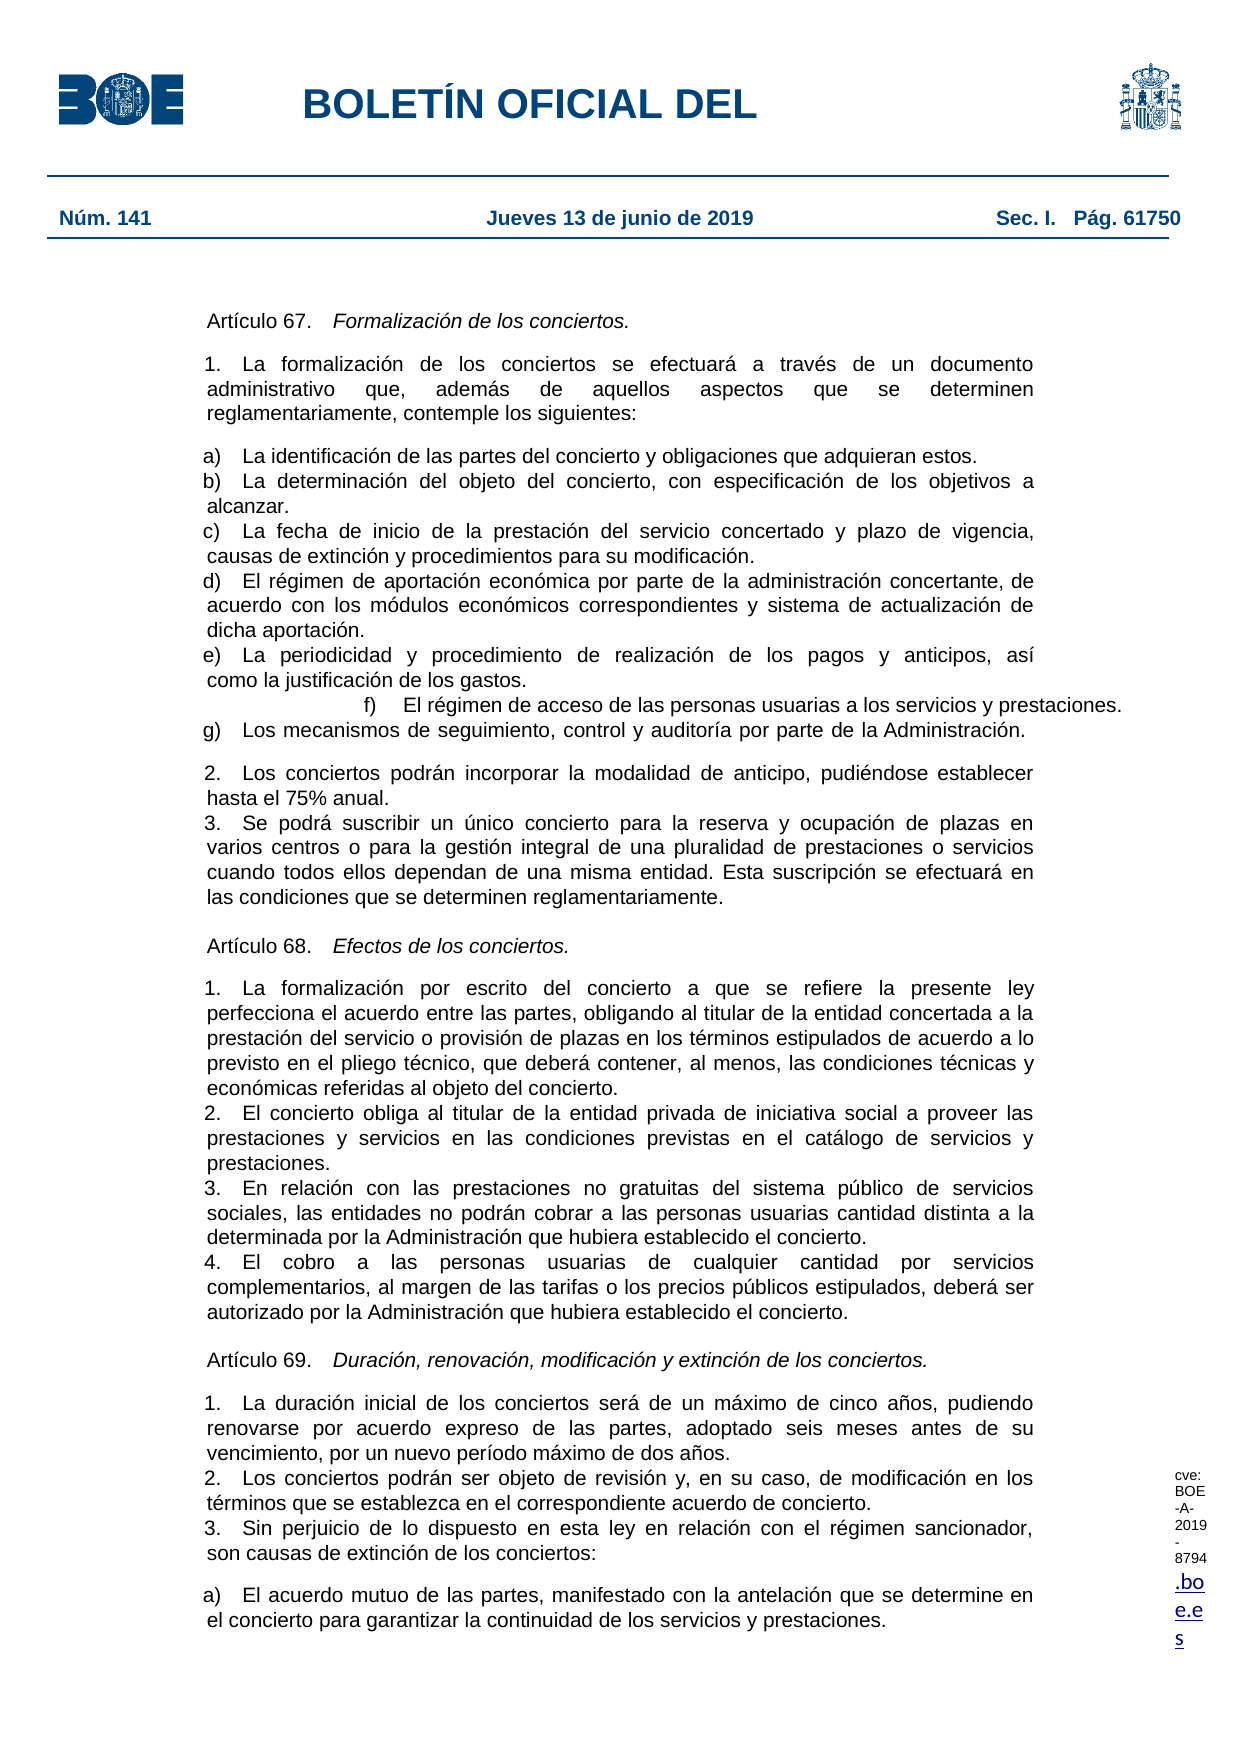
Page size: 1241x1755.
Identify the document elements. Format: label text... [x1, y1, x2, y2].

list La fecha de inicio de la prestación del servicio concertado y plazo de vigencia, causas de extinción y procedimientos para su modificación. [167, 519, 1034, 567]
list La determinación del objeto del concierto, con especificación de los objetivos a alcanzar. [167, 469, 1034, 518]
list El cobro a las personas usuarias de cualquier cantidad por servicios complementarios, al margen de las tarifas o los precios públicos estipulados, deberá ser autorizado por la Administración que hubiera establecido el concierto. [168, 1250, 1034, 1324]
list Los mecanismos de seguimiento, control y auditoría por parte de la Administración. [167, 718, 1034, 742]
list La identificación de las partes del concierto y obligaciones que adquieran estos. [167, 444, 1195, 468]
list La duración inicial de los conciertos será de un máximo de cinco años, pudiendo renovarse por acuerdo expreso de las partes, adoptado seis meses antes de su vencimiento, por un nuevo período máximo de dos años. [168, 1391, 1034, 1465]
list Los conciertos podrán ser objeto de revisión y, en su caso, de modificación en los términos que se establezca en el correspondiente acuerdo de concierto. [168, 1466, 1034, 1515]
list Se podrá suscribir un único concierto para la reserva y ocupación de plazas en varios centros o para la gestión integral de una pluralidad de prestaciones o servicios cuando todos ellos dependan de una misma entidad. Esta suscripción se efectuará en las condiciones que se determinen reglamentariamente. [168, 810, 1034, 909]
list En relación con las prestaciones no gratuitas del sistema público de servicios sociales, las entidades no podrán cobrar a las personas usuarias cantidad distinta a la determinada por la Administración que hubiera establecido el concierto. [168, 1175, 1034, 1249]
list La formalización por escrito del concierto a que se refiere la presente ley perfecciona el acuerdo entre las partes, obligando al titular de la entidad concertada a la prestación del servicio o provisión de plazas en los términos estipulados de acuerdo a lo previsto en el pliego técnico, que deberá contener, al menos, las condiciones técnicas y económicas referidas al objeto del concierto. [168, 976, 1034, 1100]
list El concierto obliga al titular de la entidad privada de iniciativa social a proveer las prestaciones y servicios en las condiciones previstas en el catálogo de servicios y prestaciones. [168, 1101, 1034, 1174]
list Los conciertos podrán incorporar la modalidad de anticipo, pudiéndose establecer hasta el 75% anual. [168, 761, 1034, 809]
list La periodicidad y procedimiento de realización de los pagos y anticipos, así como la justificación de los gastos. [167, 643, 1034, 692]
list Verificable en http://www.boe.es [1174, 1567, 1209, 1677]
text Artículo 69. Duración, renovación, modificación y extinción de los conciertos. [207, 1348, 1195, 1372]
list La formalización de los conciertos se efectuará a través de un documento administrativo que, además de aquellos aspectos que se determinen reglamentariamente, contemple los siguientes: [168, 351, 1034, 425]
list cve: BOE-A-2019-8794 [1174, 1466, 1209, 1567]
list El acuerdo mutuo de las partes, manifestado con la antelación que se determine en el concierto para garantizar la continuidad de los servicios y prestaciones. [167, 1583, 1034, 1632]
list Sin perjuicio de lo dispuesto en esta ley en relación con el régimen sancionador, son causas de extinción de los conciertos: [168, 1516, 1034, 1564]
list El régimen de aportación económica por parte de la administración concertante, de acuerdo con los módulos económicos correspondientes y sistema de actualización de dicha aportación. [167, 568, 1034, 642]
subtitle Núm. 141 Jueves 13 de junio de 2019 Sec. I. Pág. 61750 [59, 206, 1195, 230]
text Artículo 67. Formalización de los conciertos. [207, 309, 1195, 333]
list El régimen de acceso de las personas usuarias a los servicios y prestaciones. [363, 693, 1195, 717]
text Artículo 68. Efectos de los conciertos. [207, 933, 1195, 957]
